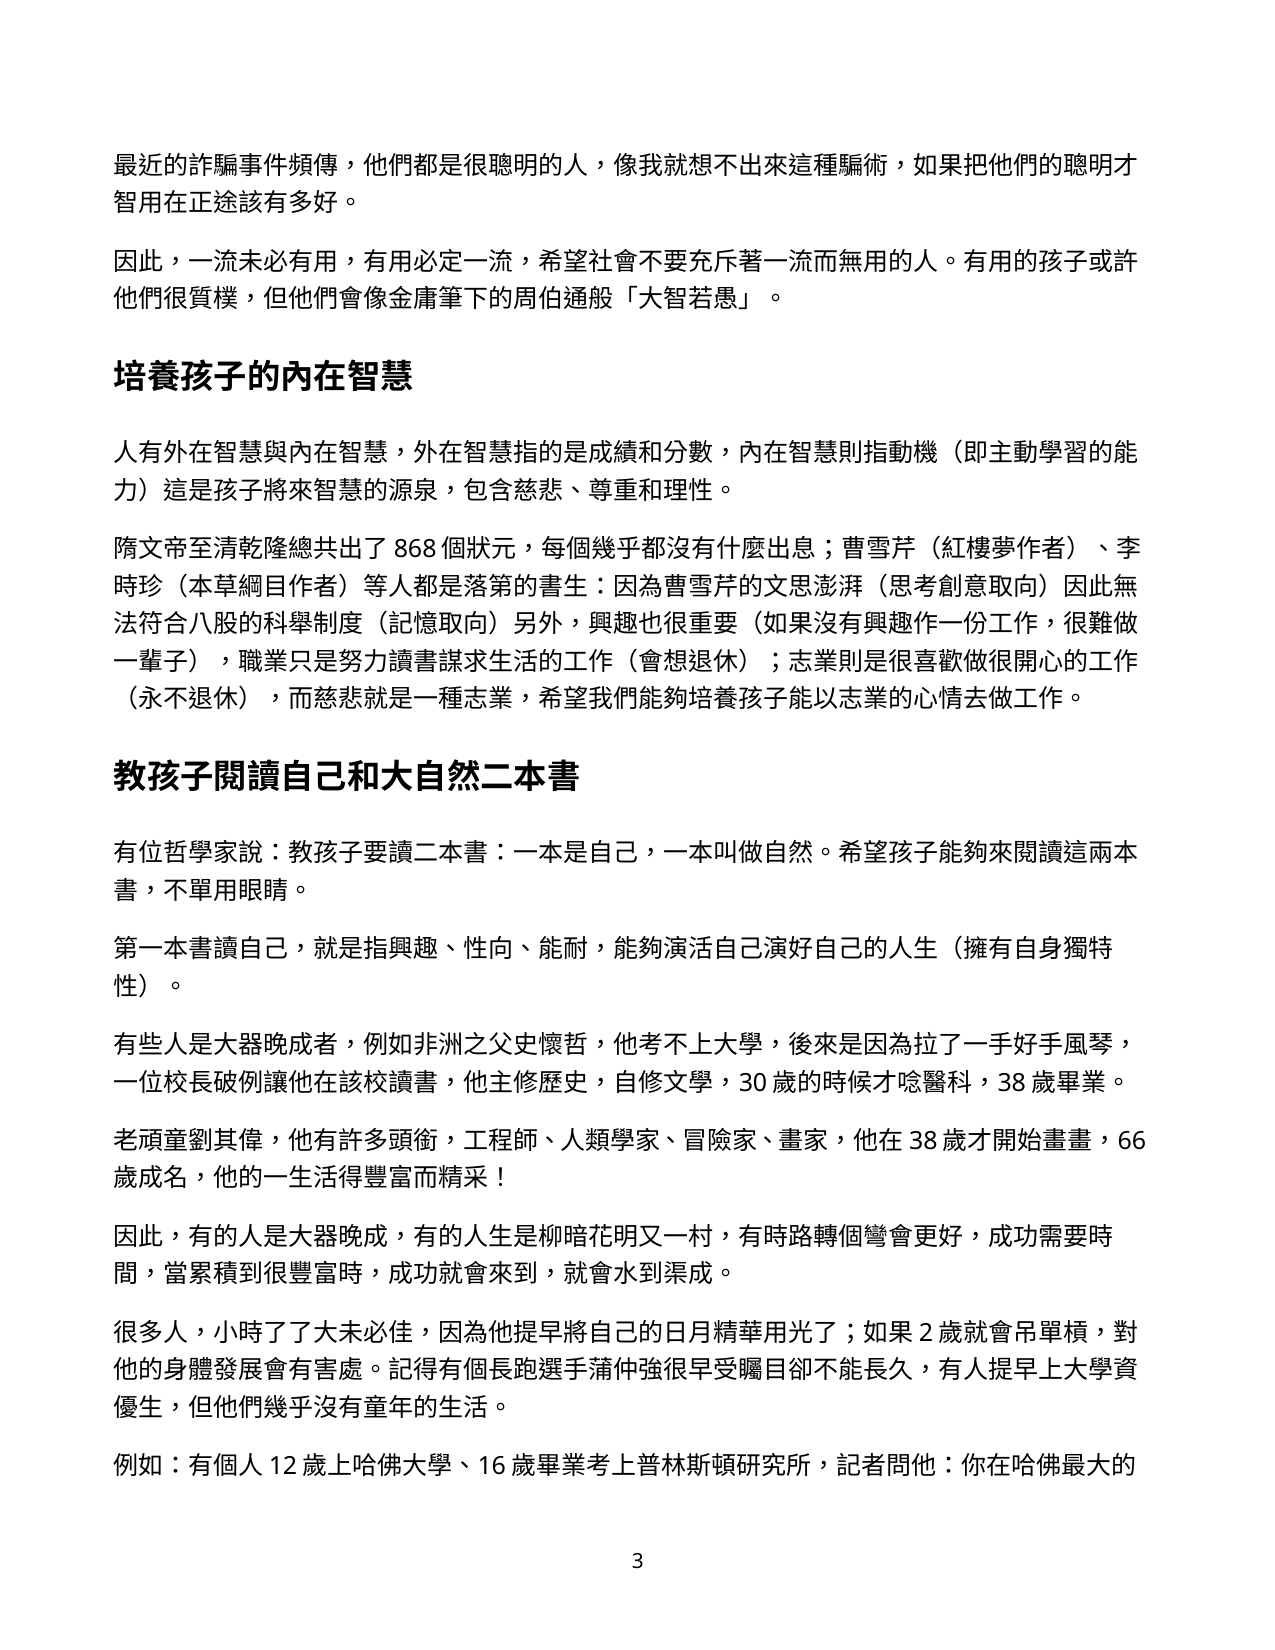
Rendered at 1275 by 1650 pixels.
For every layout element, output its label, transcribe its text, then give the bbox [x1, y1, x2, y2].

table_header 最近的詐騙事件頻傳，他們都是很聰明的人，像我就想不出來這種騙術，如果把他們的聰明才智用在正途該有多好。 因此，一流未必有用，有用必定一流，希望社會不要充斥著一流而無用的人。有用的孩子或許他們很質樸，但他們會像金庸筆下的周伯通般「大智若愚」。 培養孩子的內在智慧 人有外在智慧與內在智慧，外在智慧指的是成績和分數，內在智慧則指動機（即主動學習的能力）這是孩子將來智慧的源泉，包含慈悲、尊重和理性。 隋文帝至清乾隆總共出了868個狀元，每個幾乎都沒有什麼出息；曹雪芹（紅樓夢作者）、李時珍（本草綱目作者）等人都是落第的書生：因為曹雪芹的文思澎湃（思考創意取向）因此無法符合八股的科舉制度（記憶取向）另外，興趣也很重要（如果沒有興趣作一份工作，很難做一輩子），職業只是努力讀書謀求生活的工作（會想退休）；志業則是很喜歡做很開心的工作（永不退休），而慈悲就是一種志業，希望我們能夠培養孩子能以志業的心情去做工作。 教孩子閱讀自己和大自然二本書 有位哲學家說：教孩子要讀二本書：一本是自己，一本叫做自然。希望孩子能夠來閱讀這兩本書，不單用眼睛。 第一本書讀自己，就是指興趣、性向、能耐，能夠演活自己演好自己的人生（擁有自身獨特性）。 有些人是大器晚成者，例如非洲之父史懷哲，他考不上大學，後來是因為拉了一手好手風琴，一位校長破例讓他在該校讀書，他主修歷史，自修文學，30歲的時候才唸醫科，38歲畢業。 老頑童劉其偉，他有許多頭銜，工程師、人類學家、冒險家、畫家，他在38歲才開始畫畫，66歲成名，他的一生活得豐富而精采！ 因此，有的人是大器晚成，有的人生是柳暗花明又一村，有時路轉個彎會更好，成功需要時間，當累積到很豐富時，成功就會來到，就會水到渠成。 很多人，小時了了大未必佳，因為他提早將自己的日月精華用光了；如果2歲就會吊單槓，對他的身體發展會有害處。記得有個長跑選手蒲仲強很早受矚目卻不能長久，有人提早上大學資優生，但他們幾乎沒有童年的生活。 例如：有個人12歲上哈佛大學、16歲畢業考上普林斯頓研究所，記者問他：你在哈佛最大的 [110, 131, 1149, 1485]
